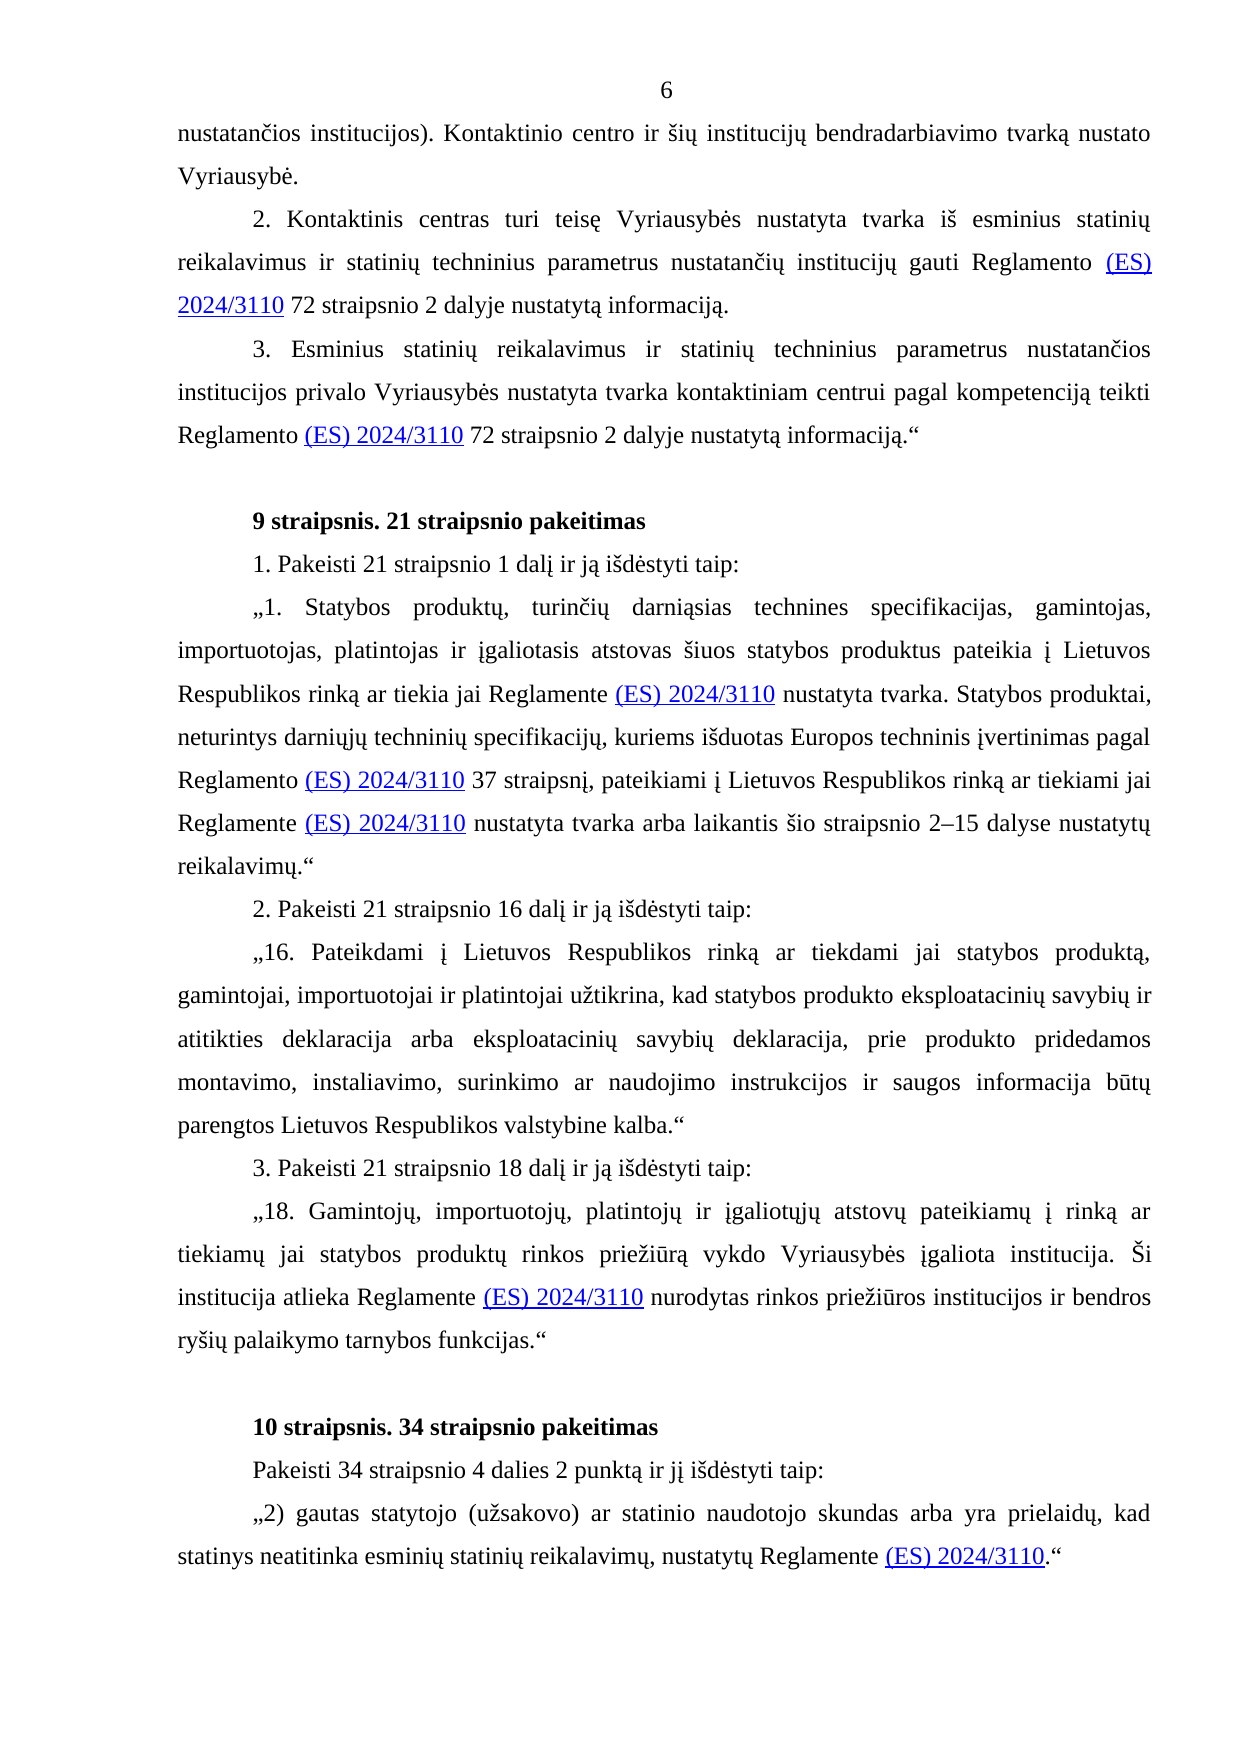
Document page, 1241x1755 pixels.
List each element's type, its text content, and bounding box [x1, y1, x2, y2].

text 9 straipsnis. 21 straipsnio pakeitimas [177, 506, 1152, 535]
text „1. Statybos produktų, turinčių darniąsias technines specifikacijas, gamintojas, importuotojas, platintojas ir įgaliotasis atstovas šiuos statybos produktus pateikia į Lietuvos Respublikos rinką ar tiekia jai Reglamente (ES) 2024/3110 nustatyta tvarka. Statybos produktai, neturintys darniųjų techninių specifikacijų, kuriems išduotas Europos techninis įvertinimas pagal Reglamento (ES) 2024/3110 37 straipsnį, pateikiami į Lietuvos Respublikos rinką ar tiekiami jai Reglamente (ES) 2024/3110 nustatyta tvarka arba laikantis šio straipsnio 2–15 dalyse nustatytų reikalavimų.“ [177, 592, 1152, 880]
text „2) gautas statytojo (užsakovo) ar statinio naudotojo skundas arba yra prielaidų, kad statinys neatitinka esminių statinių reikalavimų, nustatytų Reglamente (ES) 2024/3110.“ [177, 1498, 1152, 1570]
text 2. Kontaktinis centras turi teisę Vyriausybės nustatyta tvarka iš esminius statinių reikalavimus ir statinių techninius parametrus nustatančių institucijų gauti Reglamento (ES) 2024/3110 72 straipsnio 2 dalyje nustatytą informaciją. [177, 204, 1152, 319]
text nustatančios institucijos). Kontaktinio centro ir šių institucijų bendradarbiavimo tvarką nustato Vyriausybė. [177, 118, 1152, 190]
text 3. Esminius statinių reikalavimus ir statinių techninius parametrus nustatančios institucijos privalo Vyriausybės nustatyta tvarka kontaktiniam centrui pagal kompetenciją teikti Reglamento (ES) 2024/3110 72 straipsnio 2 dalyje nustatytą informaciją.“ [177, 334, 1152, 449]
text 10 straipsnis. 34 straipsnio pakeitimas [177, 1412, 1152, 1441]
text 3. Pakeisti 21 straipsnio 18 dalį ir ją išdėstyti taip: [177, 1153, 1152, 1182]
text 1. Pakeisti 21 straipsnio 1 dalį ir ją išdėstyti taip: [177, 549, 1152, 578]
text Pakeisti 34 straipsnio 4 dalies 2 punktą ir jį išdėstyti taip: [177, 1455, 1152, 1484]
text „16. Pateikdami į Lietuvos Respublikos rinką ar tiekdami jai statybos produktą, gamintojai, importuotojai ir platintojai užtikrina, kad statybos produkto eksploatacinių savybių ir atitikties deklaracija arba eksploatacinių savybių deklaracija, prie produkto pridedamos montavimo, instaliavimo, surinkimo ar naudojimo instrukcijos ir saugos informacija būtų parengtos Lietuvos Respublikos valstybine kalba.“ [177, 937, 1152, 1139]
text „18. Gamintojų, importuotojų, platintojų ir įgaliotųjų atstovų pateikiamų į rinką ar tiekiamų jai statybos produktų rinkos priežiūrą vykdo Vyriausybės įgaliota institucija. Ši institucija atlieka Reglamente (ES) 2024/3110 nurodytas rinkos priežiūros institucijos ir bendros ryšių palaikymo tarnybos funkcijas.“ [177, 1196, 1152, 1354]
text 2. Pakeisti 21 straipsnio 16 dalį ir ją išdėstyti taip: [177, 894, 1152, 923]
